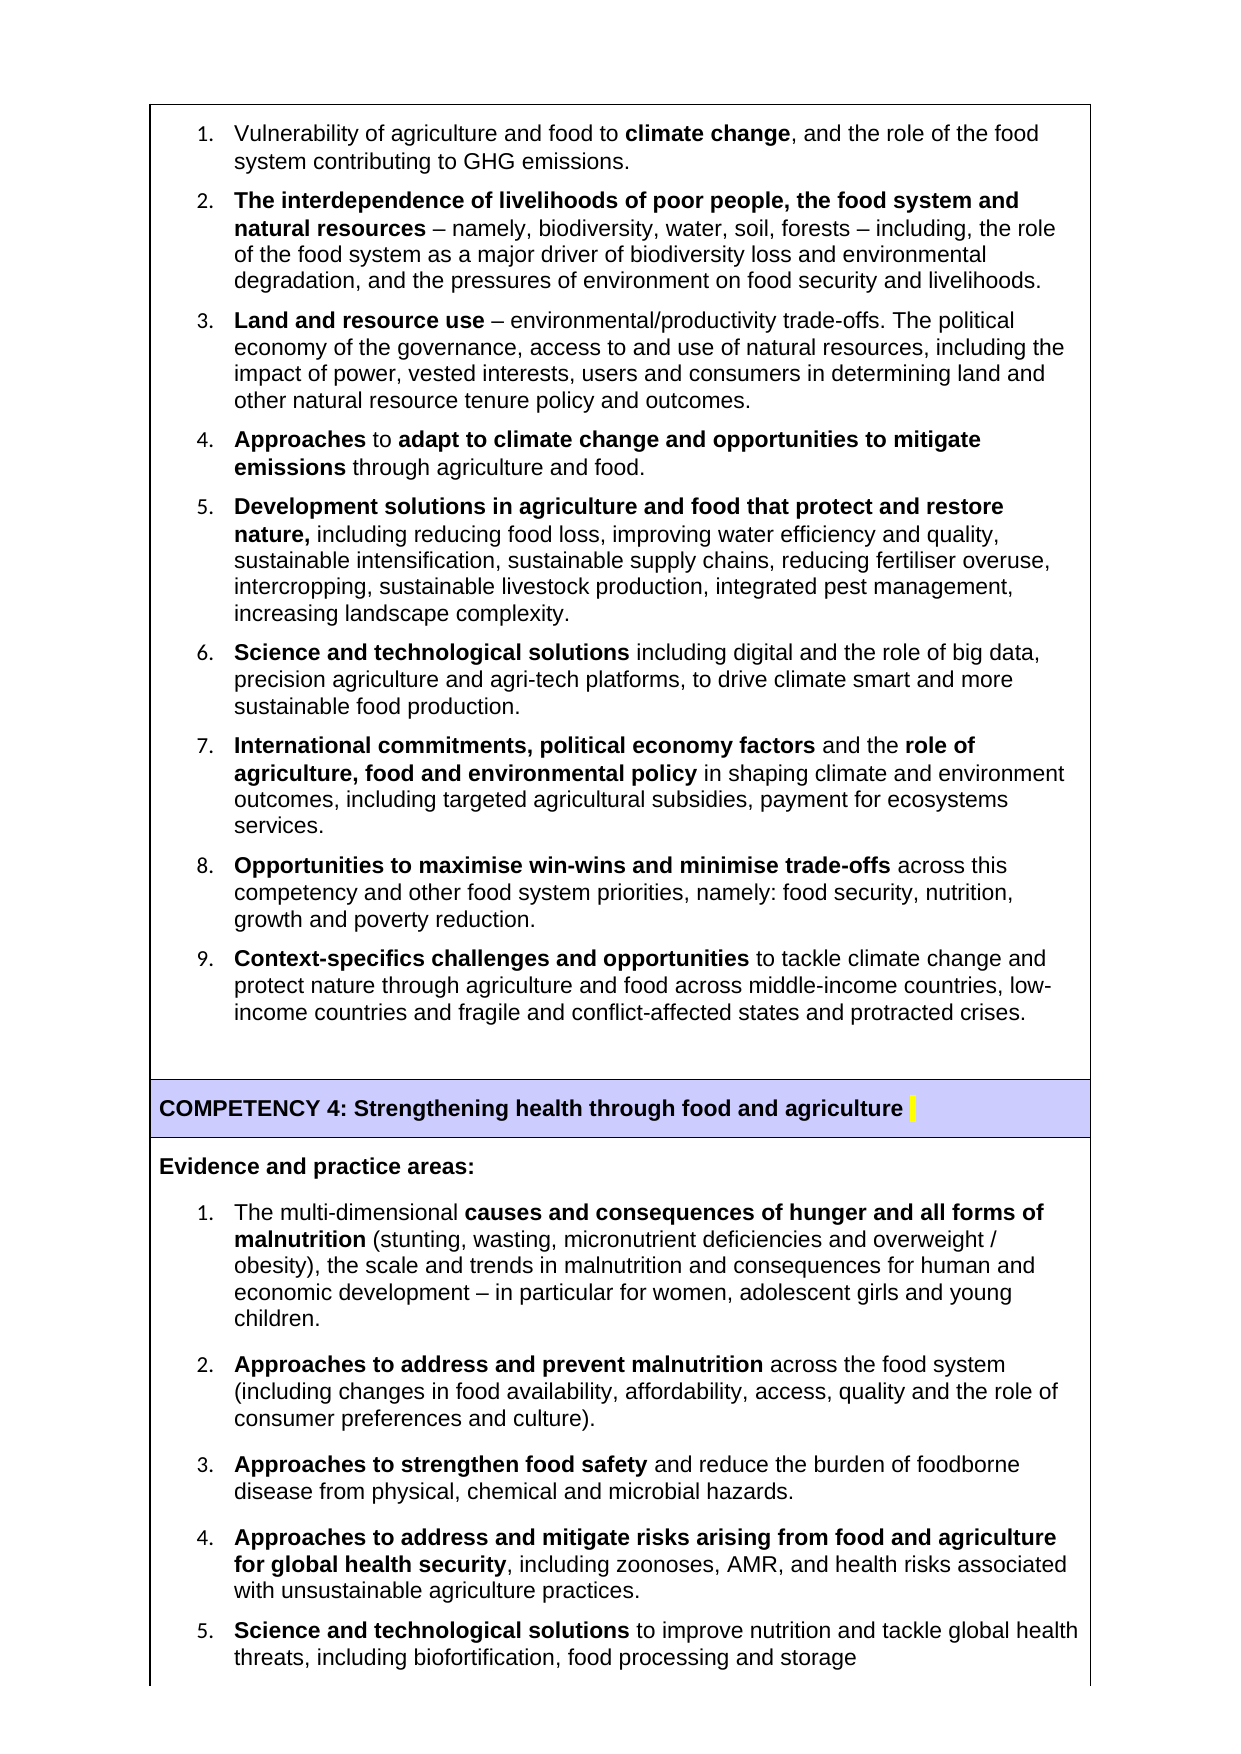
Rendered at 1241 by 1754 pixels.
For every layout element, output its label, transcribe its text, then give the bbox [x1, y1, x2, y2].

table_cell COMPETENCY 4: Strengthening health through food and agriculture [151, 1080, 1090, 1137]
table_cell Evidence and practice areas: Vulnerability of agriculture and food to climate change, and the role of the food system contributing to GHG emissions. The interdependence of livelihoods of poor people, the food system and natural resources – namely, biodiversity, water, soil, forests – including, the role of the food system as a major driver of biodiversity loss and environmental degradation, and the pressures of environment on food security and livelihoods. Land and resource use – environmental/productivity trade-offs. The political economy of the governance, access to and use of natural resources, including the impact of power, vested interests, users and consumers in determining land and other natural resource tenure policy and outcomes. Approaches to adapt to climate change and opportunities to mitigate emissions through agriculture and food. Development solutions in agriculture and food that protect and restore nature, including reducing food loss, improving water efficiency and quality, sustainable intensification, sustainable supply chains, reducing fertiliser overuse, intercropping, sustainable livestock production, integrated pest management, increasing landscape complexity. Science and technological solutions including digital and the role of big data, precision agriculture and agri-tech platforms, to drive climate smart and more sustainable food production. International commitments, political economy factors and the role of agriculture, food and environmental policy in shaping climate and environment outcomes, including targeted agricultural subsidies, payment for ecosystems services. Opportunities to maximise win-wins and minimise trade-offs across this competency and other food system priorities, namely: food security, nutrition, growth and poverty reduction. Context-specifics challenges and opportunities to tackle climate change and protect nature through agriculture and food across middle-income countries, low-income countries and fragile and conflict-affected states and protracted crises. [151, 105, 1090, 1079]
table_cell Evidence and practice areas: The multi-dimensional causes and consequences of hunger and all forms of malnutrition (stunting, wasting, micronutrient deficiencies and overweight / obesity), the scale and trends in malnutrition and consequences for human and economic development – in particular for women, adolescent girls and young children. Approaches to address and prevent malnutrition across the food system (including changes in food availability, affordability, access, quality and the role of consumer preferences and culture). Approaches to strengthen food safety and reduce the burden of foodborne disease from physical, chemical and microbial hazards. Approaches to address and mitigate risks arising from food and agriculture for global health security, including zoonoses, AMR, and health risks associated with unsustainable agriculture practices. Science and technological solutions to improve nutrition and tackle global health threats, including biofortification, food processing and storage International commitments, political economy factors and the role of agriculture, food and health policy and global supply chains in shaping nutrition and health security. Opportunities to maximise win-wins and minimise trade-offs across this competency and other food system priorities, namely: sustainability, resilience, mitigation, food security, growth and poverty reduction. Context-specifics challenges and opportunities to strengthen health through agriculture and food across middle-income countries, low-income countries and fragile and conflict-affected states and protracted crises. [151, 1138, 1090, 1686]
